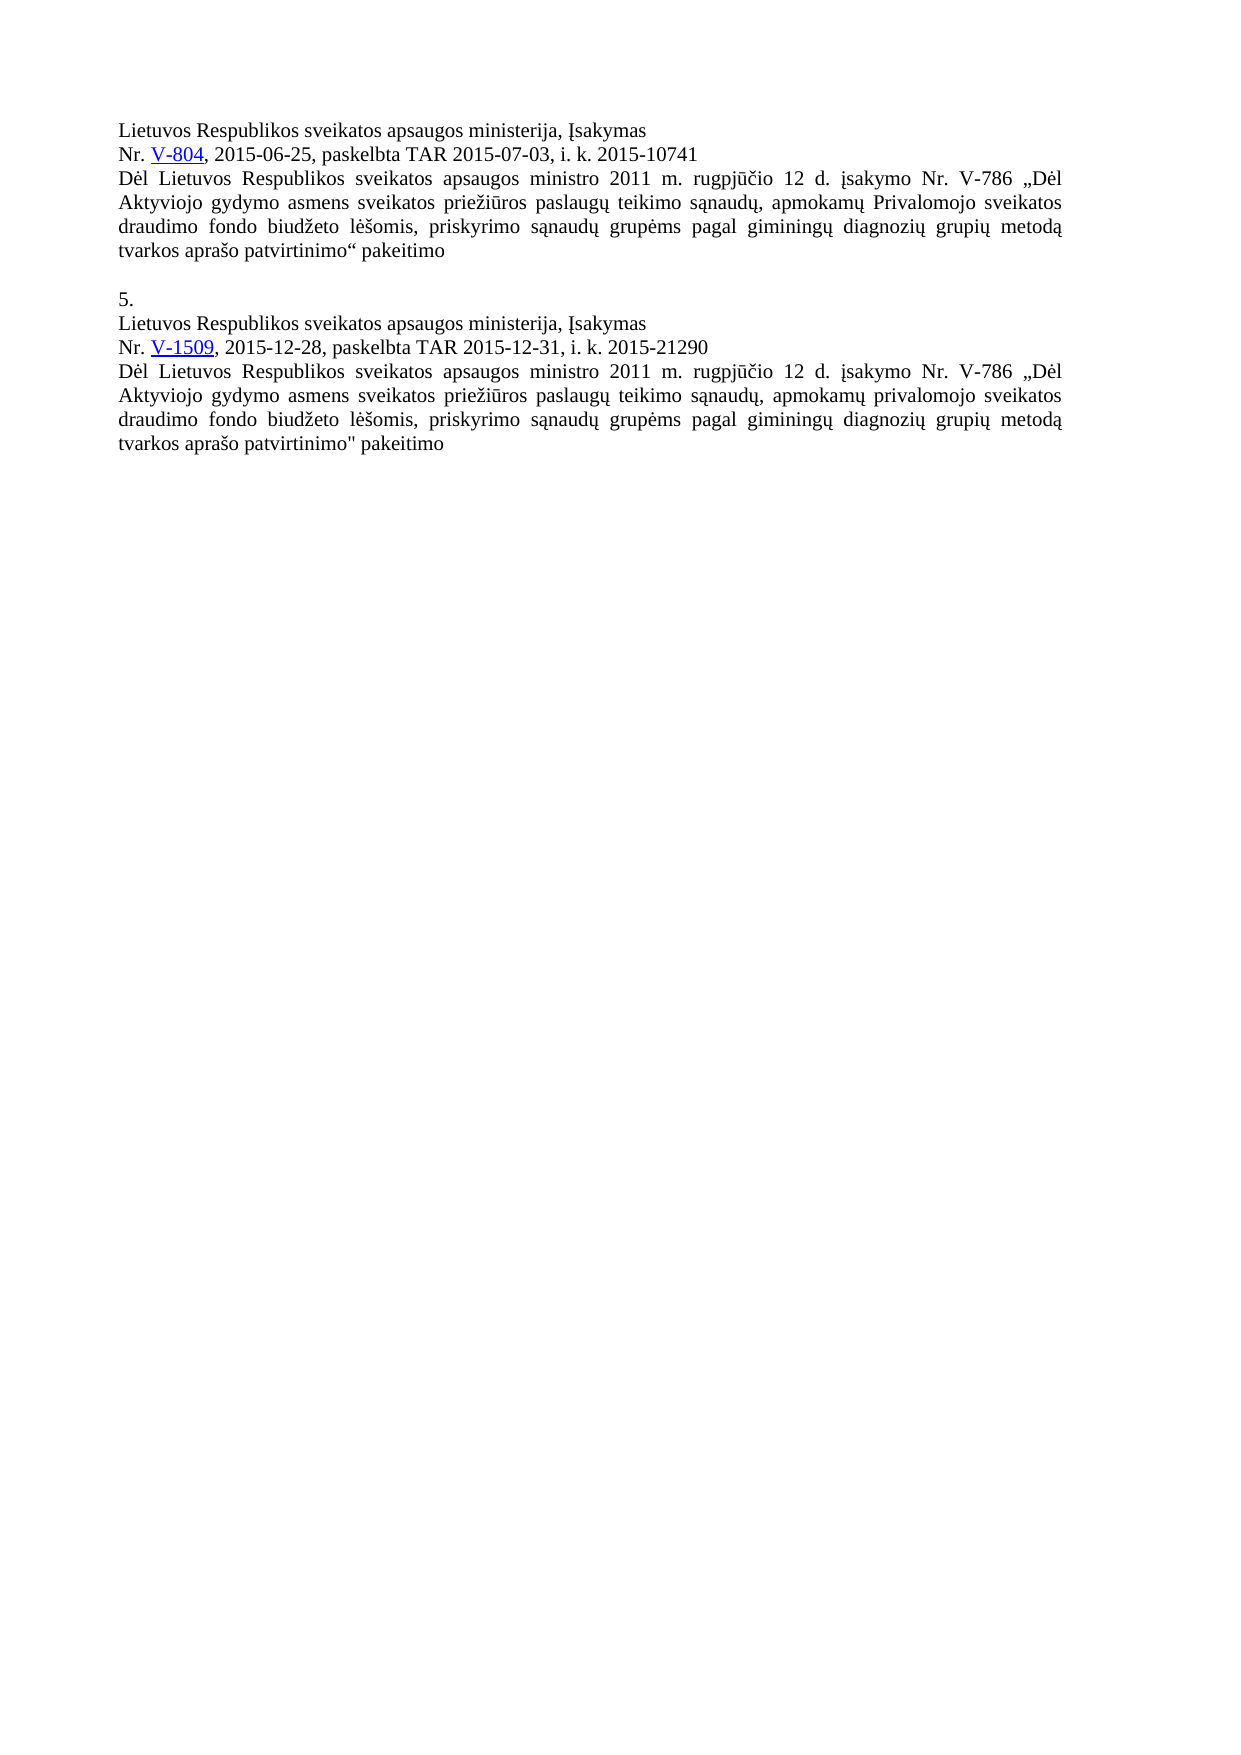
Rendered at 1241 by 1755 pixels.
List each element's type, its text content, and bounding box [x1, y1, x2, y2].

text Dėl Lietuvos Respublikos sveikatos apsaugos ministro 2011 m. rugpjūčio 12 d. įsakymo Nr. V-786 „Dėl Aktyviojo gydymo asmens sveikatos priežiūros paslaugų teikimo sąnaudų, apmokamų privalomojo sveikatos draudimo fondo biudžeto lėšomis, priskyrimo sąnaudų grupėms pagal giminingų diagnozių grupių metodą tvarkos aprašo patvirtinimo" pakeitimo [118, 359, 1063, 455]
text Lietuvos Respublikos sveikatos apsaugos ministerija, Įsakymas [118, 311, 1063, 335]
text Nr. V-1509, 2015-12-28, paskelbta TAR 2015-12-31, i. k. 2015-21290 [118, 335, 1063, 359]
text Nr. V-804, 2015-06-25, paskelbta TAR 2015-07-03, i. k. 2015-10741 [118, 142, 1063, 166]
text 5. [118, 287, 1063, 311]
text Lietuvos Respublikos sveikatos apsaugos ministerija, Įsakymas [118, 118, 1063, 142]
text Dėl Lietuvos Respublikos sveikatos apsaugos ministro 2011 m. rugpjūčio 12 d. įsakymo Nr. V-786 „Dėl Aktyviojo gydymo asmens sveikatos priežiūros paslaugų teikimo sąnaudų, apmokamų Privalomojo sveikatos draudimo fondo biudžeto lėšomis, priskyrimo sąnaudų grupėms pagal giminingų diagnozių grupių metodą tvarkos aprašo patvirtinimo“ pakeitimo [118, 166, 1063, 262]
